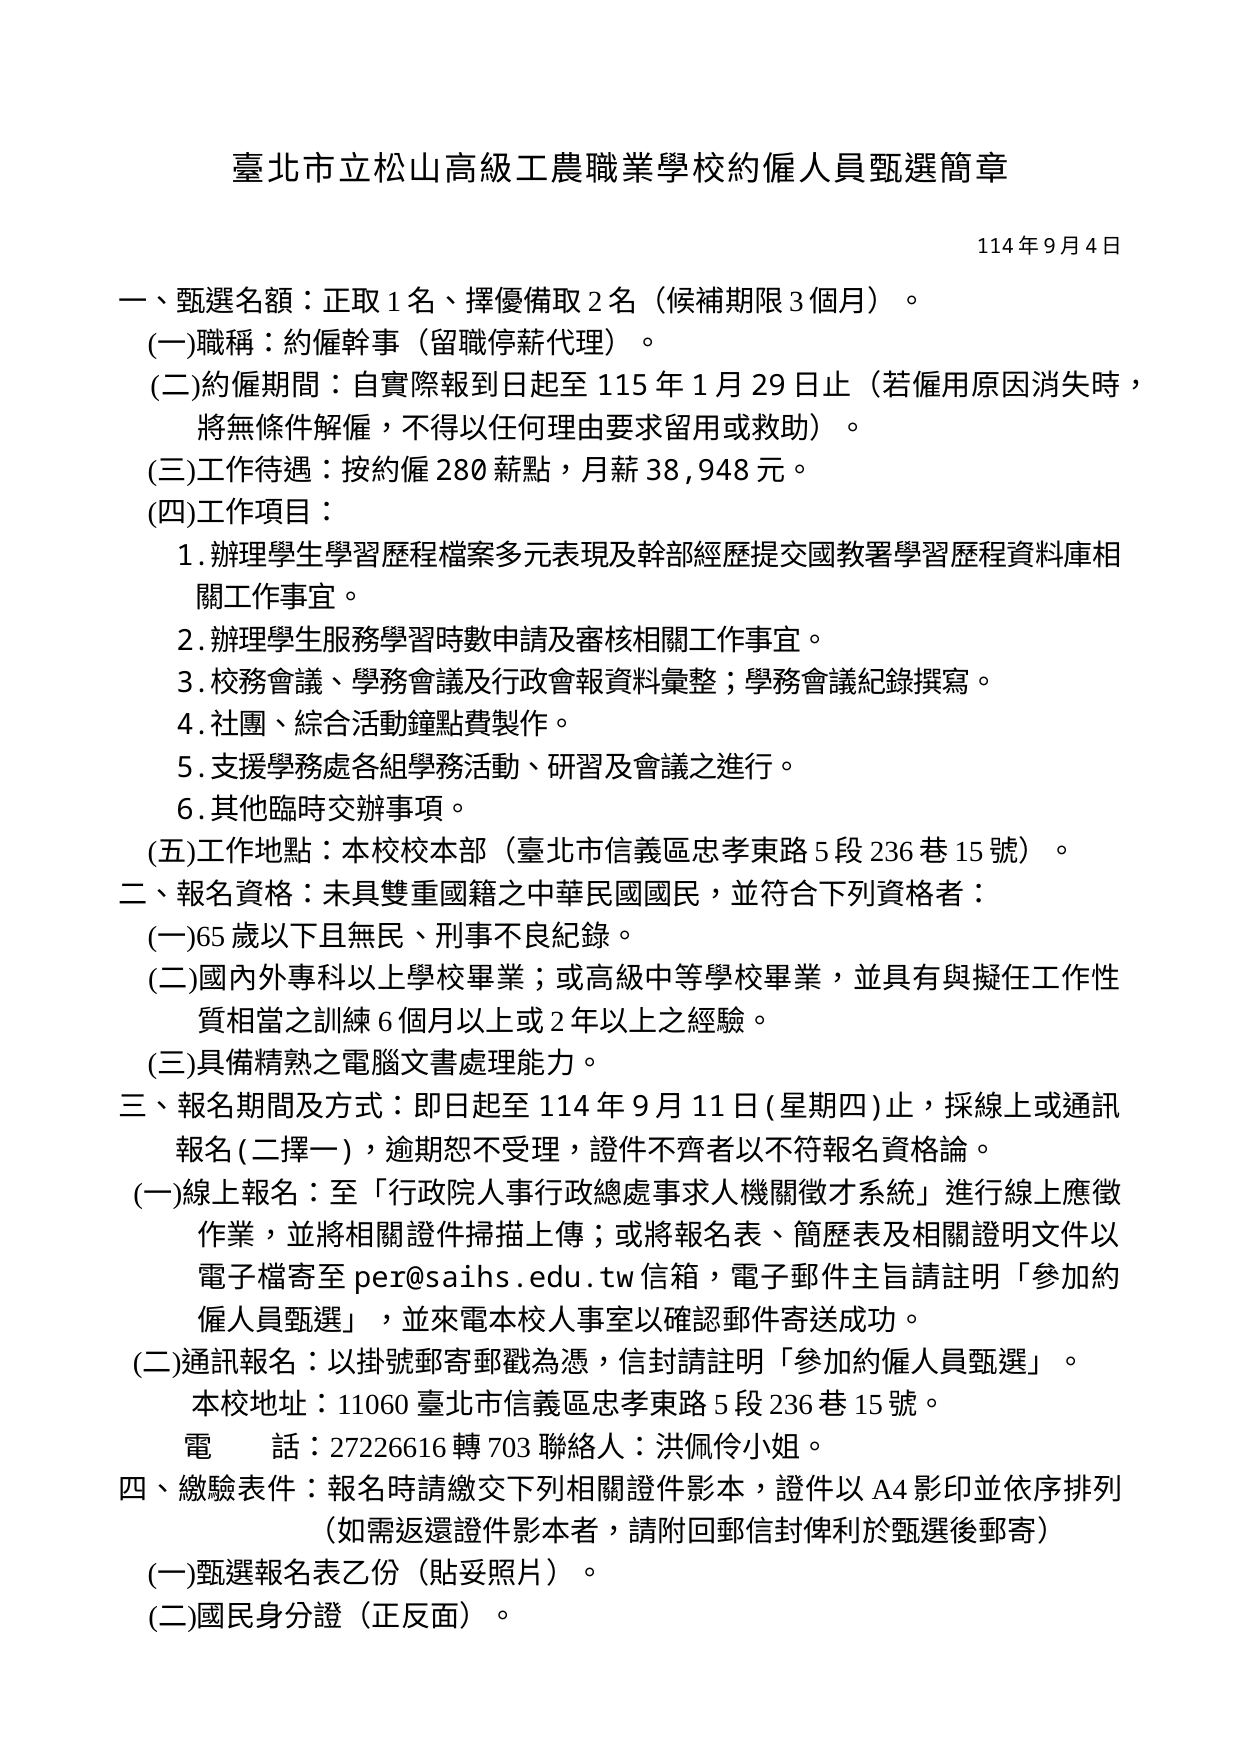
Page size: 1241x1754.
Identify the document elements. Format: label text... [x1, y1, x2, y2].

text 3.校務會議、學務會議及行政會報資料彙整；學務會議紀錄撰寫。 [176, 658, 1122, 701]
text (一)65歲以下且無民、刑事不良紀錄。 [118, 913, 1122, 955]
text 4.社團、綜合活動鐘點費製作。 [176, 701, 1122, 743]
text 2.辦理學生服務學習時數申請及審核相關工作事宜。 [176, 616, 1122, 658]
text 114年9月4日 [118, 202, 1122, 265]
text (三)工作待遇：按約僱280薪點，月薪38,948元。 [118, 447, 1122, 489]
text 1.辦理學生學習歷程檔案多元表現及幹部經歷提交國教署學習歷程資料庫相關工作事宜。 [176, 531, 1122, 616]
text (三)具備精熟之電腦文書處理能力。 [118, 1039, 1122, 1082]
text 電 話：27226616轉703 聯絡人：洪佩伶小姐。 [118, 1423, 1122, 1465]
text (一)甄選報名表乙份（貼妥照片）。 [118, 1550, 1122, 1592]
text 5.支援學務處各組學務活動、研習及會議之進行。 [176, 743, 1122, 786]
text 三、報名期間及方式：即日起至114年9月11日(星期四)止，採線上或通訊報名(二擇一)，逾期恕不受理，證件不齊者以不符報名資格論。 [118, 1082, 1122, 1169]
text 6.其他臨時交辦事項。 [176, 786, 1122, 828]
text (二)通訊報名：以掛號郵寄郵戳為憑，信封請註明「參加約僱人員甄選」。 [118, 1338, 1122, 1381]
text 二、報名資格：未具雙重國籍之中華民國國民，並符合下列資格者： [118, 870, 1122, 913]
text (二)國民身分證（正反面）。 [148, 1592, 1122, 1634]
text (一)線上報名：至「行政院人事行政總處事求人機關徵才系統」進行線上應徵作業，並將相關證件掃描上傳；或將報名表、簡歷表及相關證明文件以電子檔寄至per@saihs.edu.tw信箱，電子郵件主旨請註明「參加約僱人員甄選」，並來電本校人事室以確認郵件寄送成功。 [118, 1169, 1122, 1338]
text (二)約僱期間：自實際報到日起至115年1月29日止（若僱用原因消失時，將無條件解僱，不得以任何理由要求留用或救助）。 [118, 362, 1122, 447]
text 一、甄選名額：正取1名、擇優備取2名（候補期限3個月）。 [118, 277, 1122, 320]
text 臺北市立松山高級工農職業學校約僱人員甄選簡章 [118, 142, 1122, 190]
text 本校地址：11060 臺北市信義區忠孝東路5段236巷15號。 [118, 1381, 1122, 1423]
text (四)工作項目： [118, 489, 1122, 531]
text (二)國內外專科以上學校畢業；或高級中等學校畢業，並具有與擬任工作性質相當之訓練6個月以上或2年以上之經驗。 [118, 955, 1122, 1039]
text (一)職稱：約僱幹事（留職停薪代理）。 [118, 320, 1122, 362]
text (五)工作地點：本校校本部（臺北市信義區忠孝東路5段236巷15號）。 [118, 828, 1122, 870]
text 四、繳驗表件：報名時請繳交下列相關證件影本，證件以A4影印並依序排列（如需返還證件影本者，請附回郵信封俾利於甄選後郵寄） [118, 1465, 1122, 1550]
